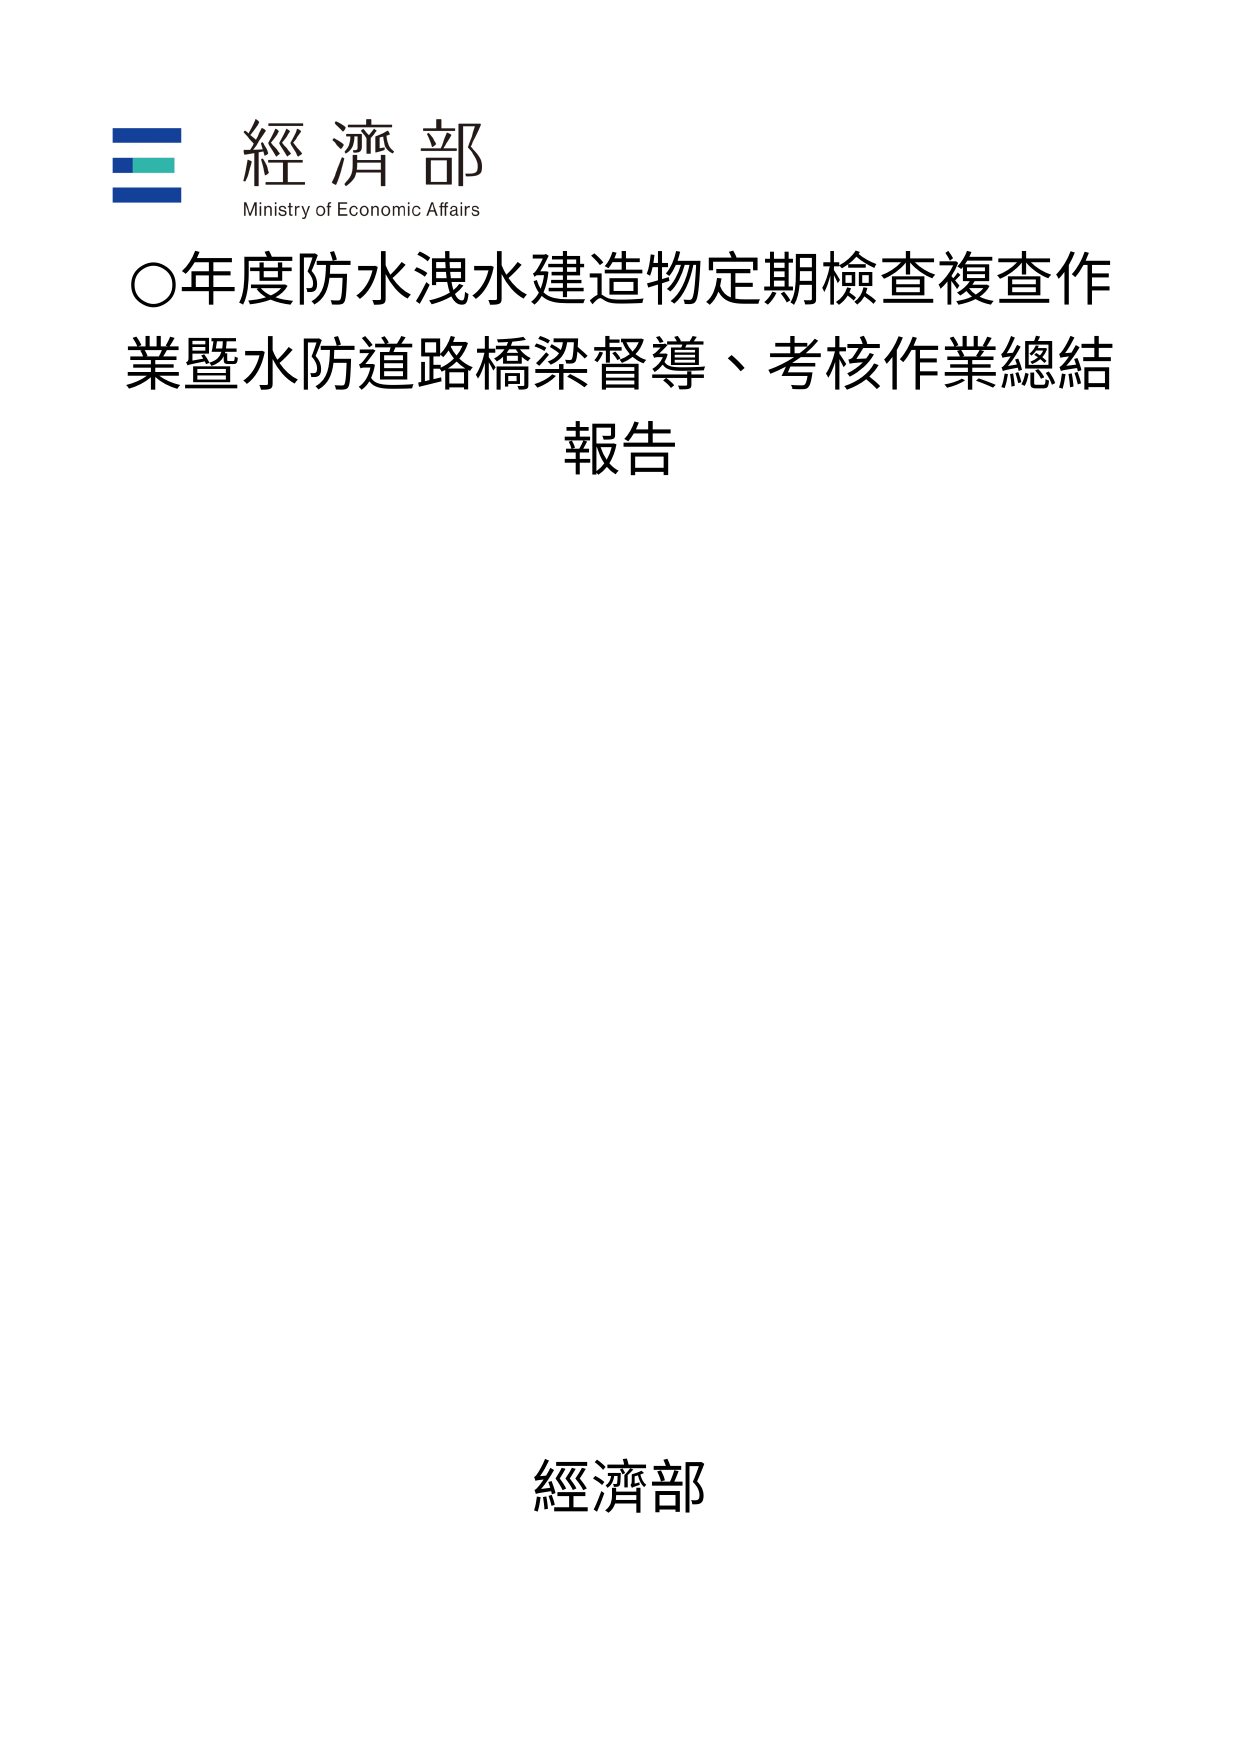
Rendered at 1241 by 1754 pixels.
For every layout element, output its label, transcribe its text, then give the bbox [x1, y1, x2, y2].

text 經濟部 [118, 1441, 1122, 1525]
text ○年度防水洩水建造物定期檢查複查作業暨水防道路橋梁督導、考核作業總結報告 [118, 233, 1122, 487]
picture [112, 119, 482, 219]
